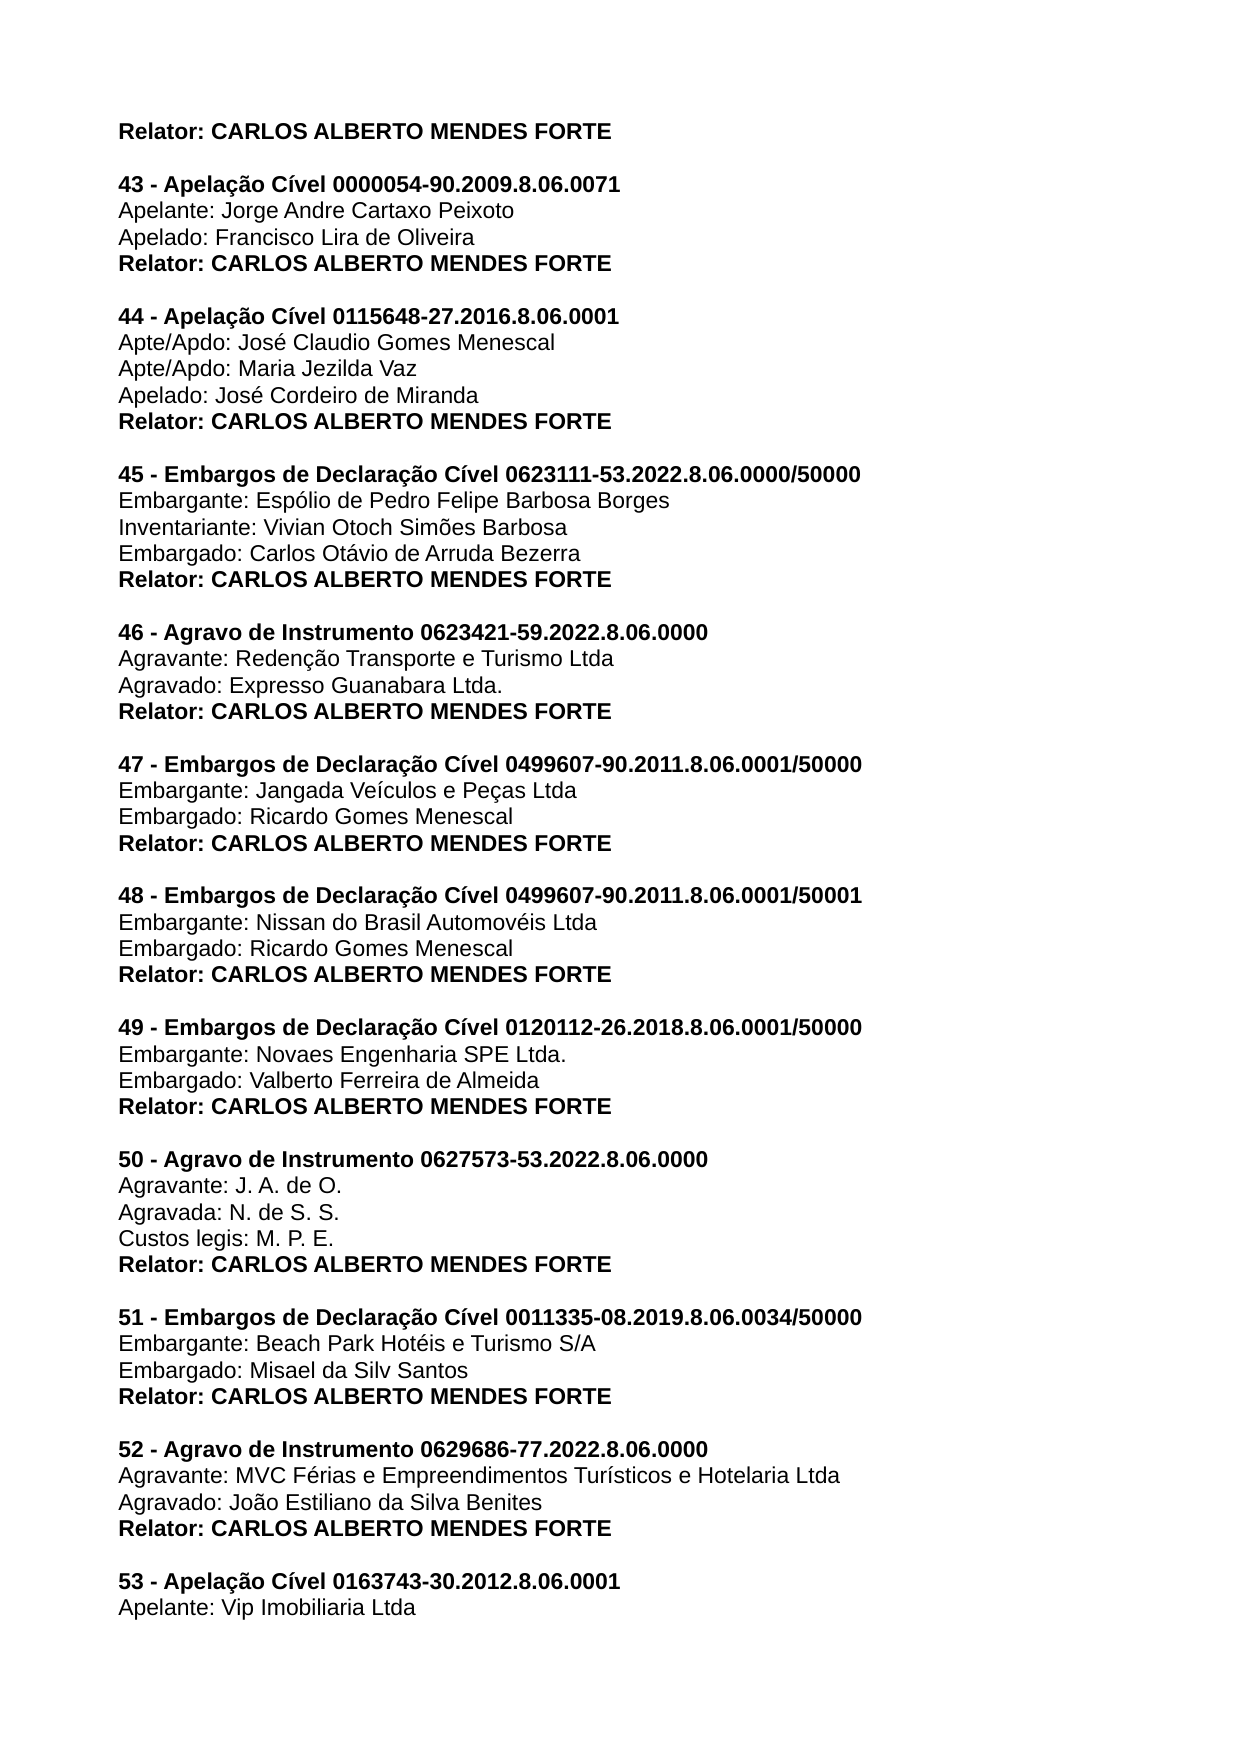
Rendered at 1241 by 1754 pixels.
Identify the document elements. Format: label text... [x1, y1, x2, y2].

text Agravado: Expresso Guanabara Ltda. [118, 672, 1122, 698]
text Relator: CARLOS ALBERTO MENDES FORTE [118, 1093, 1122, 1119]
text Relator: CARLOS ALBERTO MENDES FORTE [118, 698, 1122, 724]
text Inventariante: Vivian Otoch Simões Barbosa [118, 513, 1122, 540]
text Relator: CARLOS ALBERTO MENDES FORTE [118, 830, 1122, 856]
text 45 - Embargos de Declaração Cível 0623111-53.2022.8.06.0000/50000 [118, 461, 1122, 487]
text 49 - Embargos de Declaração Cível 0120112-26.2018.8.06.0001/50000 [118, 1014, 1122, 1041]
text Agravante: Redenção Transporte e Turismo Ltda [118, 645, 1122, 672]
text Relator: CARLOS ALBERTO MENDES FORTE [118, 961, 1122, 988]
text 43 - Apelação Cível 0000054-90.2009.8.06.0071 [118, 171, 1122, 197]
text 47 - Embargos de Declaração Cível 0499607-90.2011.8.06.0001/50000 [118, 751, 1122, 777]
text Relator: CARLOS ALBERTO MENDES FORTE [118, 566, 1122, 592]
text Apelado: José Cordeiro de Miranda [118, 382, 1122, 408]
text Apte/Apdo: José Claudio Gomes Menescal [118, 329, 1122, 355]
text Embargado: Ricardo Gomes Menescal [118, 935, 1122, 961]
text Relator: CARLOS ALBERTO MENDES FORTE [118, 1383, 1122, 1409]
text Relator: CARLOS ALBERTO MENDES FORTE [118, 1251, 1122, 1278]
text Embargado: Misael da Silv Santos [118, 1357, 1122, 1383]
text Apelante: Jorge Andre Cartaxo Peixoto [118, 197, 1122, 223]
text 53 - Apelação Cível 0163743-30.2012.8.06.0001 [118, 1568, 1122, 1594]
text 50 - Agravo de Instrumento 0627573-53.2022.8.06.0000 [118, 1146, 1122, 1172]
text Apelado: Francisco Lira de Oliveira [118, 223, 1122, 250]
text Embargante: Nissan do Brasil Automovéis Ltda [118, 909, 1122, 935]
text 52 - Agravo de Instrumento 0629686-77.2022.8.06.0000 [118, 1436, 1122, 1462]
text 46 - Agravo de Instrumento 0623421-59.2022.8.06.0000 [118, 619, 1122, 645]
text Apelante: Vip Imobiliaria Ltda [118, 1594, 1122, 1620]
text Agravado: João Estiliano da Silva Benites [118, 1488, 1122, 1515]
text 48 - Embargos de Declaração Cível 0499607-90.2011.8.06.0001/50001 [118, 882, 1122, 909]
text Embargado: Ricardo Gomes Menescal [118, 803, 1122, 830]
text Agravada: N. de S. S. [118, 1199, 1122, 1225]
text Relator: CARLOS ALBERTO MENDES FORTE [118, 250, 1122, 276]
text Custos legis: M. P. E. [118, 1225, 1122, 1251]
text 44 - Apelação Cível 0115648-27.2016.8.06.0001 [118, 303, 1122, 329]
text 51 - Embargos de Declaração Cível 0011335-08.2019.8.06.0034/50000 [118, 1304, 1122, 1330]
text Agravante: J. A. de O. [118, 1172, 1122, 1199]
text Relator: CARLOS ALBERTO MENDES FORTE [118, 1515, 1122, 1541]
text Embargado: Valberto Ferreira de Almeida [118, 1067, 1122, 1093]
text Embargante: Espólio de Pedro Felipe Barbosa Borges [118, 487, 1122, 513]
text Embargante: Beach Park Hotéis e Turismo S/A [118, 1330, 1122, 1357]
text Relator: CARLOS ALBERTO MENDES FORTE [118, 118, 1122, 144]
text Apte/Apdo: Maria Jezilda Vaz [118, 355, 1122, 382]
text Embargado: Carlos Otávio de Arruda Bezerra [118, 540, 1122, 566]
text Relator: CARLOS ALBERTO MENDES FORTE [118, 408, 1122, 434]
text Embargante: Jangada Veículos e Peças Ltda [118, 777, 1122, 803]
text Embargante: Novaes Engenharia SPE Ltda. [118, 1041, 1122, 1067]
text Agravante: MVC Férias e Empreendimentos Turísticos e Hotelaria Ltda [118, 1462, 1122, 1488]
